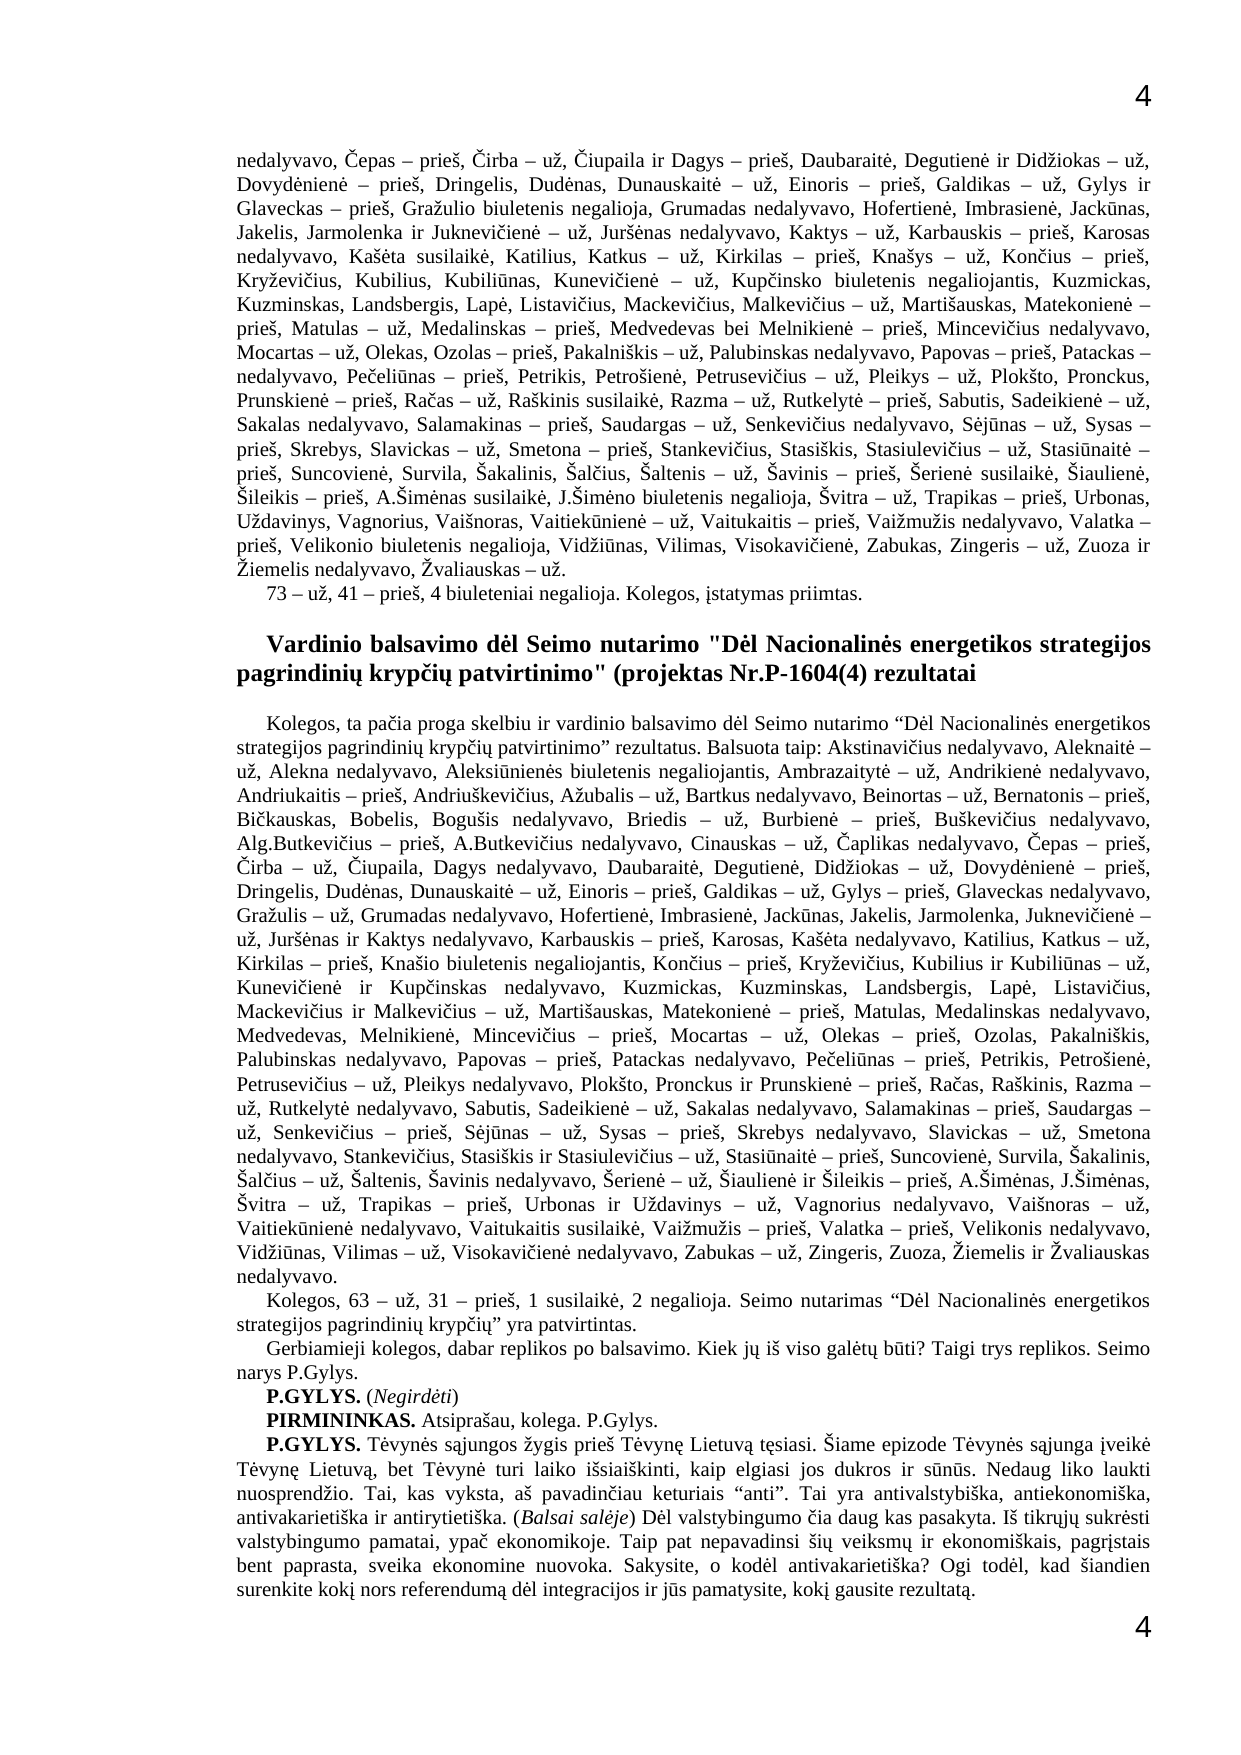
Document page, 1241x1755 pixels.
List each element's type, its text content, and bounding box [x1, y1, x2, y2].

text Vardinio balsavimo dėl Seimo nutarimo "Dėl Nacionalinės energetikos strategijos pagrindinių krypčių patvirtinimo" (projektas Nr.P-1604(4) rezultatai [236, 629, 1152, 686]
text 73 – už, 41 – prieš, 4 biuleteniai negalioja. Kolegos, įstatymas priimtas. [236, 581, 1152, 605]
text P.GYLYS. Tėvynės sąjungos žygis prieš Tėvynę Lietuvą tęsiasi. Šiame epizode Tėvynės sąjunga įveikė Tėvynę Lietuvą, bet Tėvynė turi laiko išsiaiškinti, kaip elgiasi jos dukros ir sūnūs. Nedaug liko laukti nuosprendžio. Tai, kas vyksta, aš pavadinčiau keturiais “anti”. Tai yra antivalstybiška, antiekonomiška, antivakarietiška ir antirytietiška. (Balsai salėje) Dėl valstybingumo čia daug kas pasakyta. Iš tikrųjų sukrėsti valstybingumo pamatai, ypač ekonomikoje. Taip pat nepavadinsi šių veiksmų ir ekonomiškais, pagrįstais bent paprasta, sveika ekonomine nuovoka. Sakysite, o kodėl antivakarietiška? Ogi todėl, kad šiandien surenkite kokį nors referendumą dėl integracijos ir jūs pamatysite, kokį gausite rezultatą. [236, 1432, 1152, 1601]
text PIRMININKAS. Atsiprašau, kolega. P.Gylys. [236, 1408, 1152, 1432]
text Kolegos, ta pačia proga skelbiu ir vardinio balsavimo dėl Seimo nutarimo “Dėl Nacionalinės energetikos strategijos pagrindinių krypčių patvirtinimo” rezultatus. Balsuota taip: Akstinavičius nedalyvavo, Aleknaitė – už, Alekna nedalyvavo, Aleksiūnienės biuletenis negaliojantis, Ambrazaitytė – už, Andrikienė nedalyvavo, Andriukaitis – prieš, Andriuškevičius, Ažubalis – už, Bartkus nedalyvavo, Beinortas – už, Bernatonis – prieš, Bičkauskas, Bobelis, Bogušis nedalyvavo, Briedis – už, Burbienė – prieš, Buškevičius nedalyvavo, Alg.Butkevičius – prieš, A.Butkevičius nedalyvavo, Cinauskas – už, Čaplikas nedalyvavo, Čepas – prieš, Čirba – už, Čiupaila, Dagys nedalyvavo, Daubaraitė, Degutienė, Didžiokas – už, Dovydėnienė – prieš, Dringelis, Dudėnas, Dunauskaitė – už, Einoris – prieš, Galdikas – už, Gylys – prieš, Glaveckas nedalyvavo, Gražulis – už, Grumadas nedalyvavo, Hofertienė, Imbrasienė, Jackūnas, Jakelis, Jarmolenka, Juknevičienė – už, Juršėnas ir Kaktys nedalyvavo, Karbauskis – prieš, Karosas, Kašėta nedalyvavo, Katilius, Katkus – už, Kirkilas – prieš, Knašio biuletenis negaliojantis, Končius – prieš, Kryževičius, Kubilius ir Kubiliūnas – už, Kunevičienė ir Kupčinskas nedalyvavo, Kuzmickas, Kuzminskas, Landsbergis, Lapė, Listavičius, Mackevičius ir Malkevičius – už, Martišauskas, Matekonienė – prieš, Matulas, Medalinskas nedalyvavo, Medvedevas, Melnikienė, Mincevičius – prieš, Mocartas – už, Olekas – prieš, Ozolas, Pakalniškis, Palubinskas nedalyvavo, Papovas – prieš, Patackas nedalyvavo, Pečeliūnas – prieš, Petrikis, Petrošienė, Petrusevičius – už, Pleikys nedalyvavo, Plokšto, Pronckus ir Prunskienė – prieš, Račas, Raškinis, Razma – už, Rutkelytė nedalyvavo, Sabutis, Sadeikienė – už, Sakalas nedalyvavo, Salamakinas – prieš, Saudargas – už, Senkevičius – prieš, Sėjūnas – už, Sysas – prieš, Skrebys nedalyvavo, Slavickas – už, Smetona nedalyvavo, Stankevičius, Stasiškis ir Stasiulevičius – už, Stasiūnaitė – prieš, Suncovienė, Survila, Šakalinis, Šalčius – už, Šaltenis, Šavinis nedalyvavo, Šerienė – už, Šiaulienė ir Šileikis – prieš, A.Šimėnas, J.Šimėnas, Švitra – už, Trapikas – prieš, Urbonas ir Uždavinys – už, Vagnorius nedalyvavo, Vaišnoras – už, Vaitiekūnienė nedalyvavo, Vaitukaitis susilaikė, Vaižmužis – prieš, Valatka – prieš, Velikonis nedalyvavo, Vidžiūnas, Vilimas – už, Visokavičienė nedalyvavo, Zabukas – už, Zingeris, Zuoza, Žiemelis ir Žvaliauskas nedalyvavo. [236, 711, 1152, 1288]
text Kolegos, 63 – už, 31 – prieš, 1 susilaikė, 2 negalioja. Seimo nutarimas “Dėl Nacionalinės energetikos strategijos pagrindinių krypčių” yra patvirtintas. [236, 1288, 1152, 1336]
text Gerbiamieji kolegos, dabar replikos po balsavimo. Kiek jų iš viso galėtų būti? Taigi trys replikos. Seimo narys P.Gylys. [236, 1336, 1152, 1384]
text P.GYLYS. (Negirdėti) [236, 1384, 1152, 1408]
text nedalyvavo, Čepas – prieš, Čirba – už, Čiupaila ir Dagys – prieš, Daubaraitė, Degutienė ir Didžiokas – už, Dovydėnienė – prieš, Dringelis, Dudėnas, Dunauskaitė – už, Einoris – prieš, Galdikas – už, Gylys ir Glaveckas – prieš, Gražulio biuletenis negalioja, Grumadas nedalyvavo, Hofertienė, Imbrasienė, Jackūnas, Jakelis, Jarmolenka ir Juknevičienė – už, Juršėnas nedalyvavo, Kaktys – už, Karbauskis – prieš, Karosas nedalyvavo, Kašėta susilaikė, Katilius, Katkus – už, Kirkilas – prieš, Knašys – už, Končius – prieš, Kryževičius, Kubilius, Kubiliūnas, Kunevičienė – už, Kupčinsko biuletenis negaliojantis, Kuzmickas, Kuzminskas, Landsbergis, Lapė, Listavičius, Mackevičius, Malkevičius – už, Martišauskas, Matekonienė – prieš, Matulas – už, Medalinskas – prieš, Medvedevas bei Melnikienė – prieš, Mincevičius nedalyvavo, Mocartas – už, Olekas, Ozolas – prieš, Pakalniškis – už, Palubinskas nedalyvavo, Papovas – prieš, Patackas – nedalyvavo, Pečeliūnas – prieš, Petrikis, Petrošienė, Petrusevičius – už, Pleikys – už, Plokšto, Pronckus, Prunskienė – prieš, Račas – už, Raškinis susilaikė, Razma – už, Rutkelytė – prieš, Sabutis, Sadeikienė – už, Sakalas nedalyvavo, Salamakinas – prieš, Saudargas – už, Senkevičius nedalyvavo, Sėjūnas – už, Sysas – prieš, Skrebys, Slavickas – už, Smetona – prieš, Stankevičius, Stasiškis, Stasiulevičius – už, Stasiūnaitė – prieš, Suncovienė, Survila, Šakalinis, Šalčius, Šaltenis – už, Šavinis – prieš, Šerienė susilaikė, Šiaulienė, Šileikis – prieš, A.Šimėnas susilaikė, J.Šimėno biuletenis negalioja, Švitra – už, Trapikas – prieš, Urbonas, Uždavinys, Vagnorius, Vaišnoras, Vaitiekūnienė – už, Vaitukaitis – prieš, Vaižmužis nedalyvavo, Valatka – prieš, Velikonio biuletenis negalioja, Vidžiūnas, Vilimas, Visokavičienė, Zabukas, Zingeris – už, Zuoza ir Žiemelis nedalyvavo, Žvaliauskas – už. [236, 148, 1152, 581]
